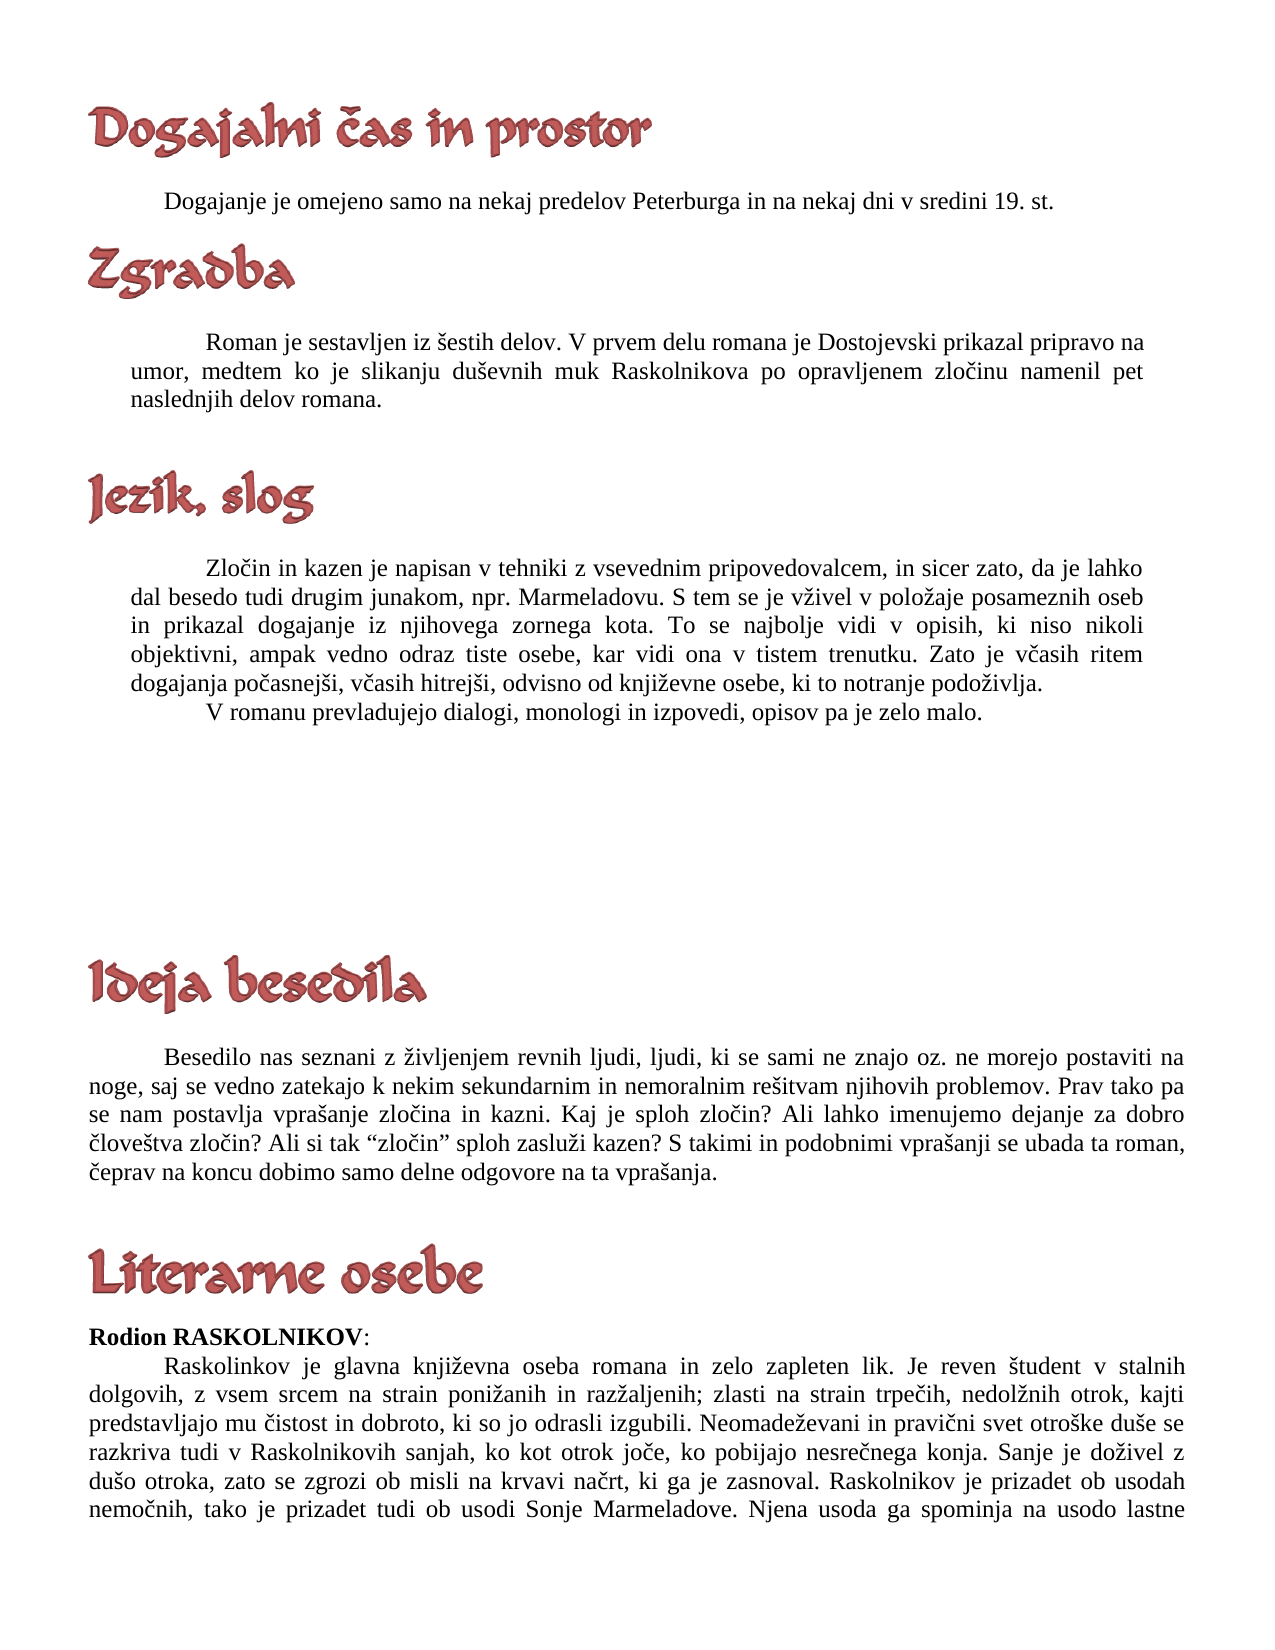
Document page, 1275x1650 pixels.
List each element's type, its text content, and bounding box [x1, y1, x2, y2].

text Besedilo nas seznani z življenjem revnih ljudi, ljudi, ki se sami ne znajo oz. ne morejo postaviti na noge, saj se vedno zatekajo k nekim sekundarnim in nemoralnim rešitvam njihovih problemov. Prav tako pa se nam postavlja vprašanje zločina in kazni. Kaj je sploh zločin? Ali lahko imenujemo dejanje za dobro človeštva zločin? Ali si tak “zločin” sploh zasluži kazen? S takimi in podobnimi vprašanji se ubada ta roman, čeprav na koncu dobimo samo delne odgovore na ta vprašanja. [89, 1042, 1186, 1186]
text Roman je sestavljen iz šestih delov. V prvem delu romana je Dostojevski prikazal pripravo na umor, medtem ko je slikanju duševnih muk Raskolnikova po opravljenem zločinu namenil pet naslednjih delov romana. [130, 327, 1145, 413]
picture [88, 470, 314, 524]
text Raskolinkov je glavna književna oseba romana in zelo zapleten lik. Je reven študent v stalnih dolgovih, z vsem srcem na strain ponižanih in razžaljenih; zlasti na strain trpečih, nedolžnih otrok, kajti predstavljajo mu čistost in dobroto, ki so jo odrasli izgubili. Neomadeževani in pravični svet otroške duše se razkriva tudi v Raskolnikovih sanjah, ko kot otrok joče, ko pobijajo nesrečnega konja. Sanje je doživel z dušo otroka, zato se zgrozi ob misli na krvavi načrt, ki ga je zasnoval. Raskolnikov je prizadet ob usodah nemočnih, tako je prizadet tudi ob usodi Sonje Marmeladove. Njena usoda ga spominja na usodo lastne [89, 1351, 1186, 1523]
picture [88, 955, 427, 1014]
text Dogajanje je omejeno samo na nekaj predelov Peterburga in na nekaj dni v sredini 19. st. [89, 186, 1186, 215]
picture [88, 243, 295, 299]
text V romanu prevladujejo dialogi, monologi in izpovedi, opisov pa je zelo malo. [130, 697, 1145, 725]
picture [88, 1243, 483, 1294]
picture [88, 102, 652, 158]
text Zločin in kazen je napisan v tehniki z vsevednim pripovedovalcem, in sicer zato, da je lahko dal besedo tudi drugim junakom, npr. Marmeladovu. S tem se je vživel v položaje posameznih oseb in prikazal dogajanje iz njihovega zornega kota. To se najbolje vidi v opisih, ki niso nikoli objektivni, ampak vedno odraz tiste osebe, kar vidi ona v tistem trenutku. Zato je včasih ritem dogajanja počasnejši, včasih hitrejši, odvisno od književne osebe, ki to notranje podoživlja. [130, 553, 1145, 697]
text Rodion RASKOLNIKOV: [89, 1322, 1186, 1351]
